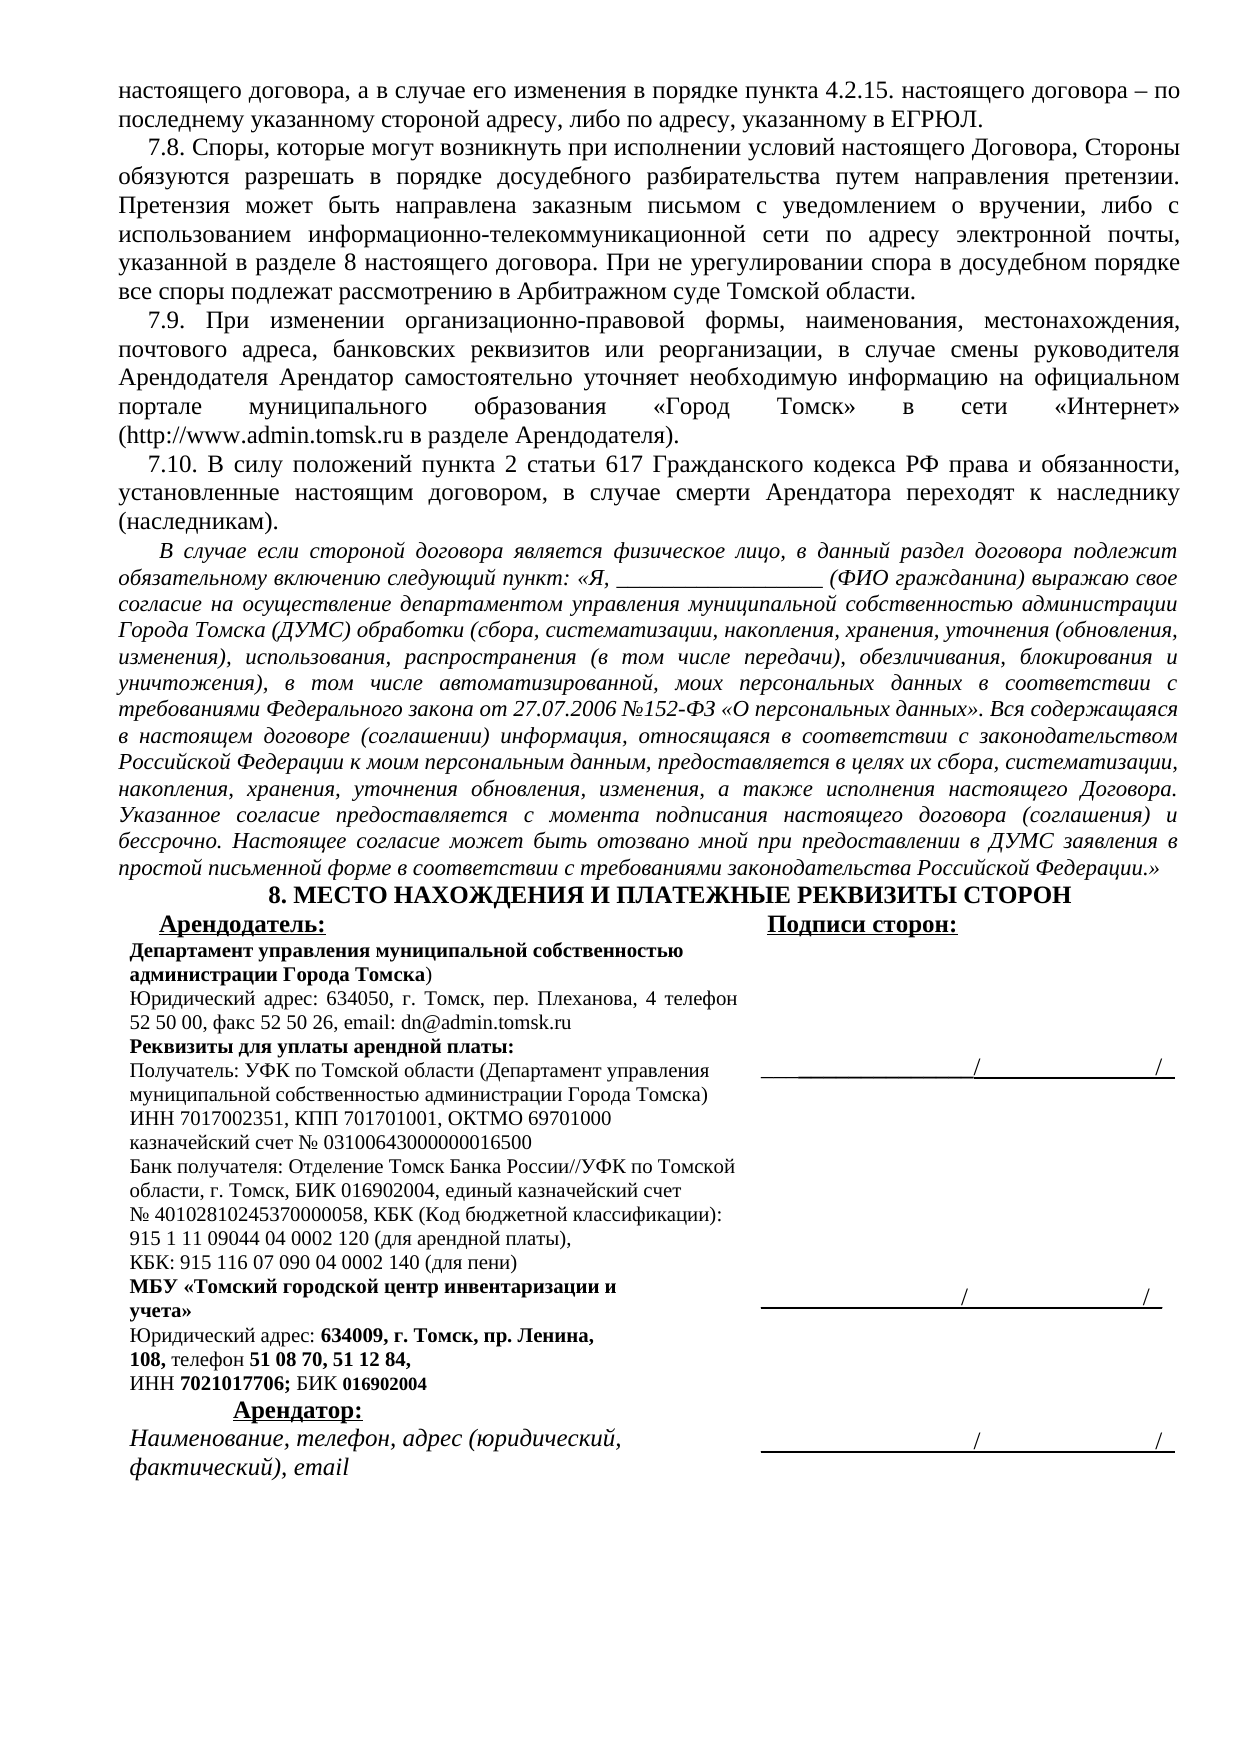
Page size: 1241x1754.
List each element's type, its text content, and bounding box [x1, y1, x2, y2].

text 7.8. Споры, которые могут возникнуть при исполнении условий настоящего Договора, Стороны обязуются разрешать в порядке досудебного разбирательства путем направления претензии. Претензия может быть направлена заказным письмом с уведомлением о вручении, либо с использованием информационно-телекоммуникационной сети по адресу электронной почты, указанной в разделе 8 настоящего договора. При не урегулировании спора в досудебном порядке все споры подлежат рассмотрению в Арбитражном суде Томской области. [118, 132, 1181, 305]
table_header Арендодатель: Департамент управления муниципальной собственностью администрации Города Томска) Юридический адрес: 634050, г. Томск, пер. Плеханова, 4 телефон 52 50 00, факс 52 50 26, email: dn@admin.tomsk.ru Реквизиты для уплаты арендной платы: Получатель: УФК по Томской области (Департамент управления муниципальной собственностью администрации Города Томска) ИНН 7017002351, КПП 701701001, ОКТМО 69701000 казначейский счет № 03100643000000016500 Банк получателя: Отделение Томск Банка России//УФК по Томской области, г. Томск, БИК 016902004, единый казначейский счет № 40102810245370000058, КБК (Код бюджетной классификации): 915 1 11 09044 04 0002 120 (для арендной платы), КБК: 915 116 07 090 04 0002 140 (для пени) МБУ «Томский городской центр инвентаризации и учета» Юридический адрес: 634009, г. Томск, пр. Ленина, 108, телефон 51 08 70, 51 12 84, ИНН 7021017706; БИК 016902004 Арендатор: Наименование, телефон, адрес (юридический, фактический), email [118, 909, 749, 1484]
text 8. МЕСТО НАХОЖДЕНИЯ И ПЛАТЕЖНЫЕ РЕКВИЗИТЫ СТОРОН [118, 880, 1181, 909]
text В случае если стороной договора является физическое лицо, в данный раздел договора подлежит обязательному включению следующий пункт: «Я, __________________ (ФИО гражданина) выражаю свое согласие на осуществление департаментом управления муниципальной собственностью администрации Города Томска (ДУМС) обработки (сбора, систематизации, накопления, хранения, уточнения (обновления, изменения), использования, распространения (в том числе передачи), обезличивания, блокирования и уничтожения), в том числе автоматизированной, моих персональных данных в соответствии с требованиями Федерального закона от 27.07.2006 №152-ФЗ «О персональных данных». Вся содержащаяся в настоящем договоре (соглашении) информация, относящаяся в соответствии с законодательством Российской Федерации к моим персональным данным, предоставляется в целях их сбора, систематизации, накопления, хранения, уточнения обновления, изменения, а также исполнения настоящего Договора. Указанное согласие предоставляется с момента подписания настоящего договора (соглашения) и бессрочно. Настоящее согласие может быть отозвано мной при предоставлении в ДУМС заявления в простой письменной форме в соответствии с требованиями законодательства Российской Федерации.» [118, 535, 1181, 880]
table_header Подписи сторон: _________________/______________/_ ________________/______________/_ _________________/______________/_ [750, 909, 1193, 1484]
text 7.10. В силу положений пункта 2 статьи 617 Гражданского кодекса РФ права и обязанности, установленные настоящим договором, в случае смерти Арендатора переходят к наследнику (наследникам). [118, 449, 1181, 535]
text 7.9. При изменении организационно-правовой формы, наименования, местонахождения, почтового адреса, банковских реквизитов или реорганизации, в случае смены руководителя Арендодателя Арендатор самостоятельно уточняет необходимую информацию на официальном портале муниципального образования «Город Томск» в сети «Интернет» (http://www.admin.tomsk.ru в разделе Арендодателя). [118, 305, 1181, 449]
text настоящего договора, а в случае его изменения в порядке пункта 4.2.15. настоящего договора – по последнему указанному стороной адресу, либо по адресу, указанному в ЕГРЮЛ. [118, 75, 1181, 132]
